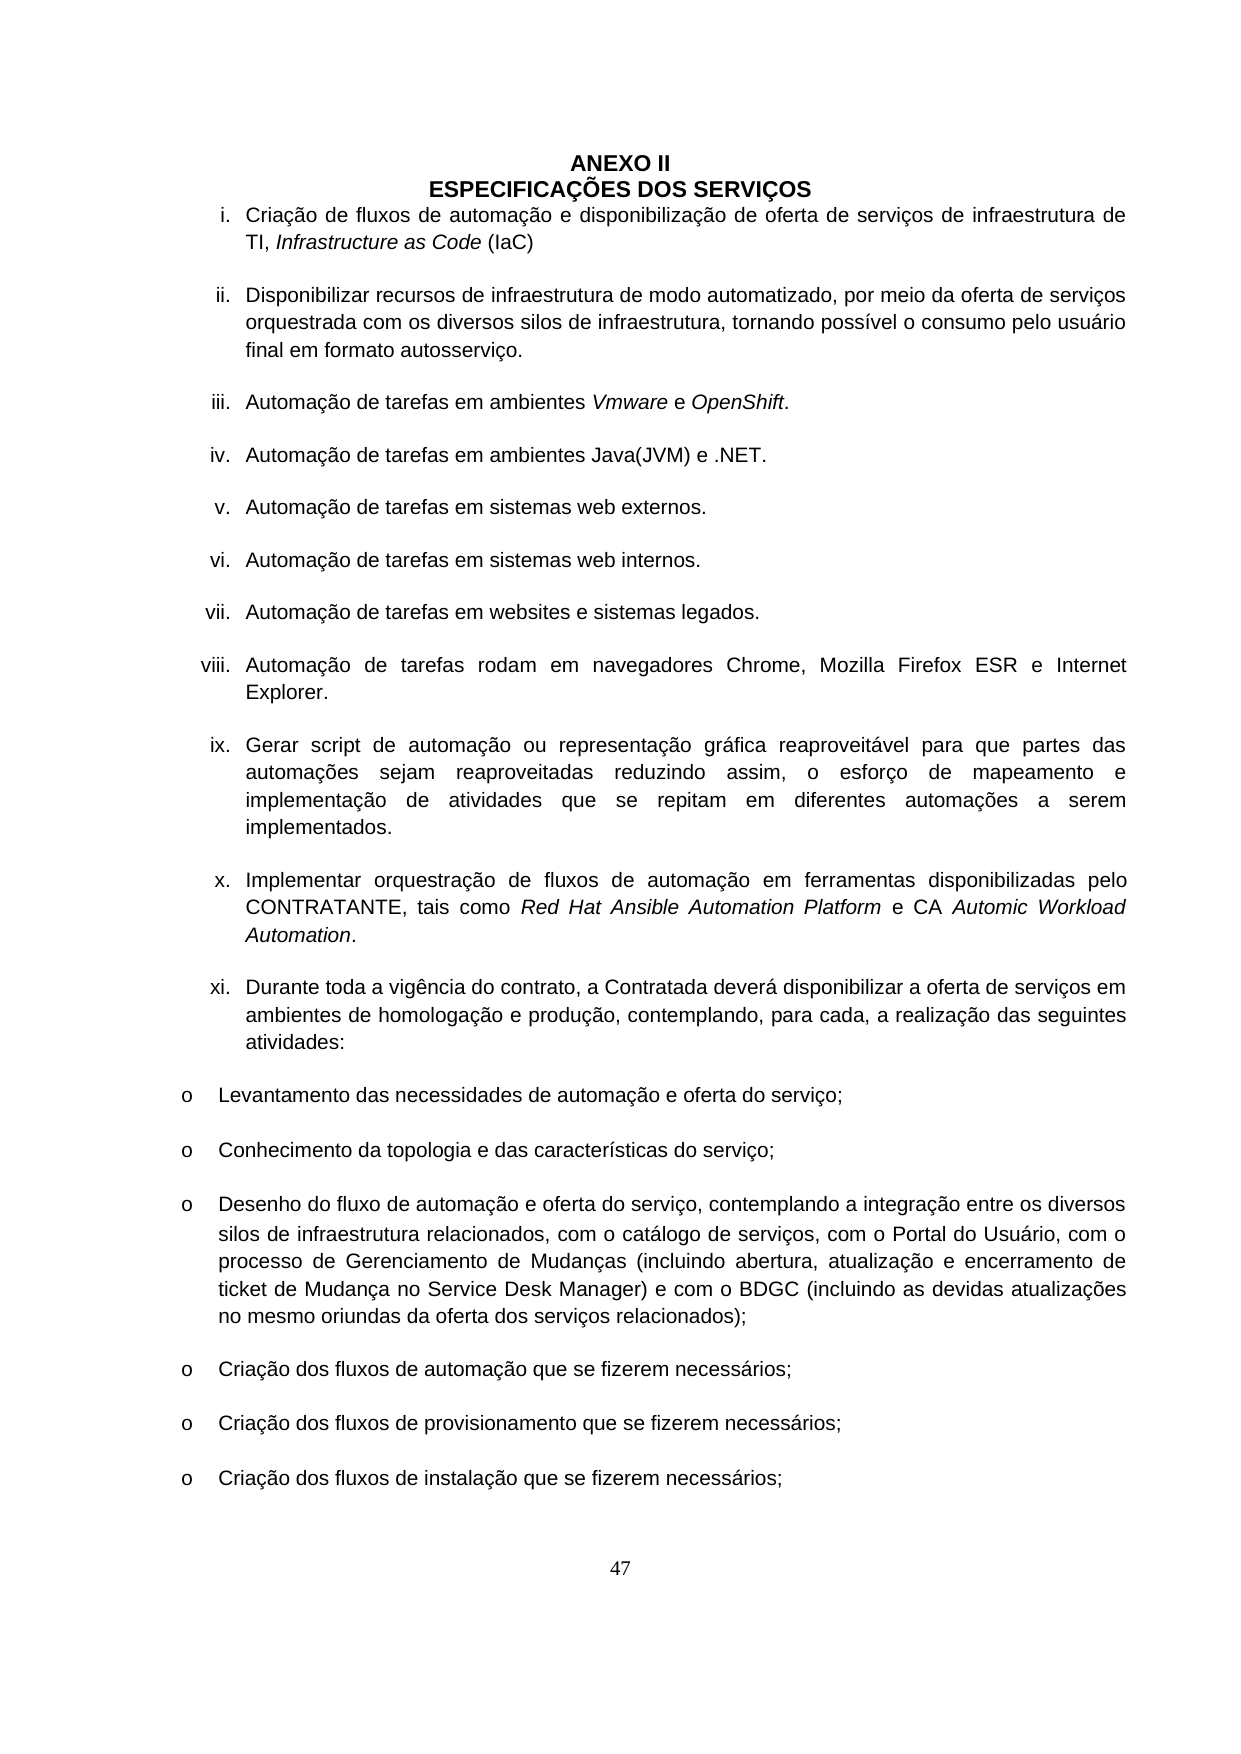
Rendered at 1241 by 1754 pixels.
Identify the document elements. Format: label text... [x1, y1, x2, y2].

list Criação dos fluxos de instalação que se fizerem necessários; [181, 1466, 1128, 1492]
subtitle Automação de tarefas em websites e sistemas legados. [231, 600, 1128, 624]
subtitle Automação de tarefas em ambientes Vmware e OpenShift. [231, 390, 1128, 414]
subtitle Automação de tarefas rodam em navegadores Chrome, Mozilla Firefox ESR e Internet Explorer. [231, 653, 1128, 704]
subtitle Disponibilizar recursos de infraestrutura de modo automatizado, por meio da oferta de serviços orquestrada com os diversos silos de infraestrutura, tornando possível o consumo pelo usuário final em formato autosserviço. [231, 283, 1128, 362]
subtitle Gerar script de automação ou representação gráfica reaproveitável para que partes das automações sejam reaproveitadas reduzindo assim, o esforço de mapeamento e implementação de atividades que se repitam em diferentes automações a serem implementados. [231, 733, 1128, 839]
list Criação dos fluxos de provisionamento que se fizerem necessários; [181, 1411, 1128, 1437]
subtitle Automação de tarefas em ambientes Java(JVM) e .NET. [231, 443, 1128, 467]
subtitle Automação de tarefas em sistemas web externos. [231, 495, 1128, 519]
subtitle Implementar orquestração de fluxos de automação em ferramentas disponibilizadas pelo CONTRATANTE, tais como Red Hat Ansible Automation Platform e CA Automic Workload Automation. [231, 868, 1128, 947]
subtitle Durante toda a vigência do contrato, a Contratada deverá disponibilizar a oferta de serviços em ambientes de homologação e produção, contemplando, para cada, a realização das seguintes atividades: [231, 975, 1128, 1054]
subtitle Criação de fluxos de automação e disponibilização de oferta de serviços de infraestrutura de TI, Infrastructure as Code (IaC) [231, 203, 1128, 254]
list Levantamento das necessidades de automação e oferta do serviço; [181, 1083, 1128, 1108]
subtitle Automação de tarefas em sistemas web internos. [231, 548, 1128, 572]
list Criação dos fluxos de automação que se fizerem necessários; [181, 1356, 1128, 1382]
list Desenho do fluxo de automação e oferta do serviço, contemplando a integração entre os diversos silos de infraestrutura relacionados, com o catálogo de serviços, com o Portal do Usuário, com o processo de Gerenciamento de Mudanças (incluindo abertura, atualização e encerramento de ticket de Mudança no Service Desk Manager) e com o BDGC (incluindo as devidas atualizações no mesmo oriundas da oferta dos serviços relacionados); [181, 1192, 1128, 1328]
list Conhecimento da topologia e das características do serviço; [181, 1137, 1128, 1163]
